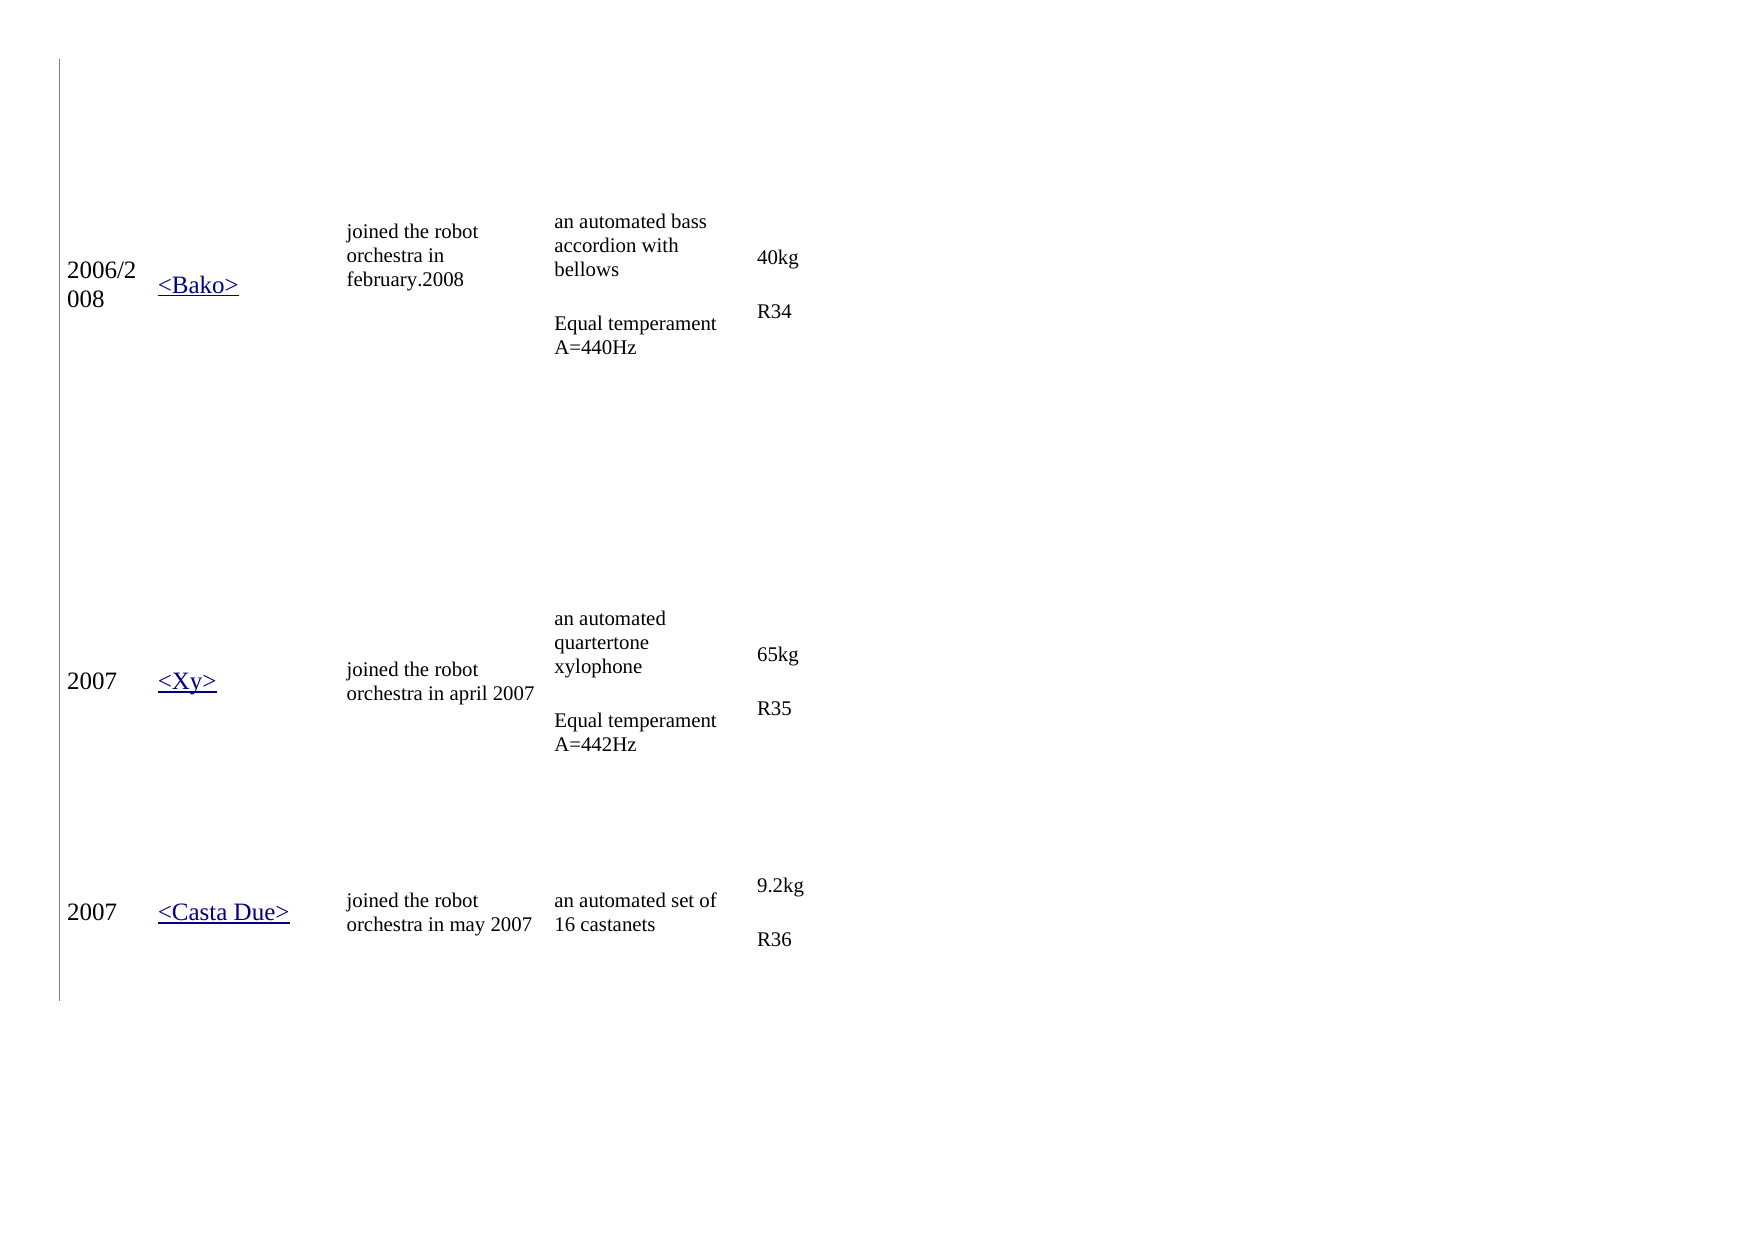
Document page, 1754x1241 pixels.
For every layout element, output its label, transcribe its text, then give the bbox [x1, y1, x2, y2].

table_cell 65kg R35 [749, 539, 874, 852]
table_cell <Bako> [150, 59, 338, 538]
table_cell 2007 [60, 853, 150, 1001]
table_cell 2007 [60, 539, 150, 852]
table_cell joined the robot orchestra in april 2007 [339, 539, 546, 852]
table_cell <Casta Due> [150, 853, 338, 1001]
table_cell an automated set of 16 castanets [546, 853, 749, 1001]
table_cell joined the robot orchestra in february.2008 [339, 59, 546, 538]
table_cell <Xy> [150, 539, 338, 852]
table_cell [874, 59, 1754, 538]
table_cell an automated bass accordion with bellows Equal temperament A=440Hz [546, 59, 749, 538]
table_cell an automated quartertone xylophone Equal temperament A=442Hz [546, 539, 749, 852]
table_cell joined the robot orchestra in may 2007 [339, 853, 546, 1001]
table_cell 40kg R34 [749, 59, 874, 538]
table_cell [874, 853, 1754, 1001]
table_cell [874, 539, 1754, 852]
table_cell 2006/2008 [60, 59, 150, 538]
table_cell 9.2kg R36 [749, 853, 874, 1001]
